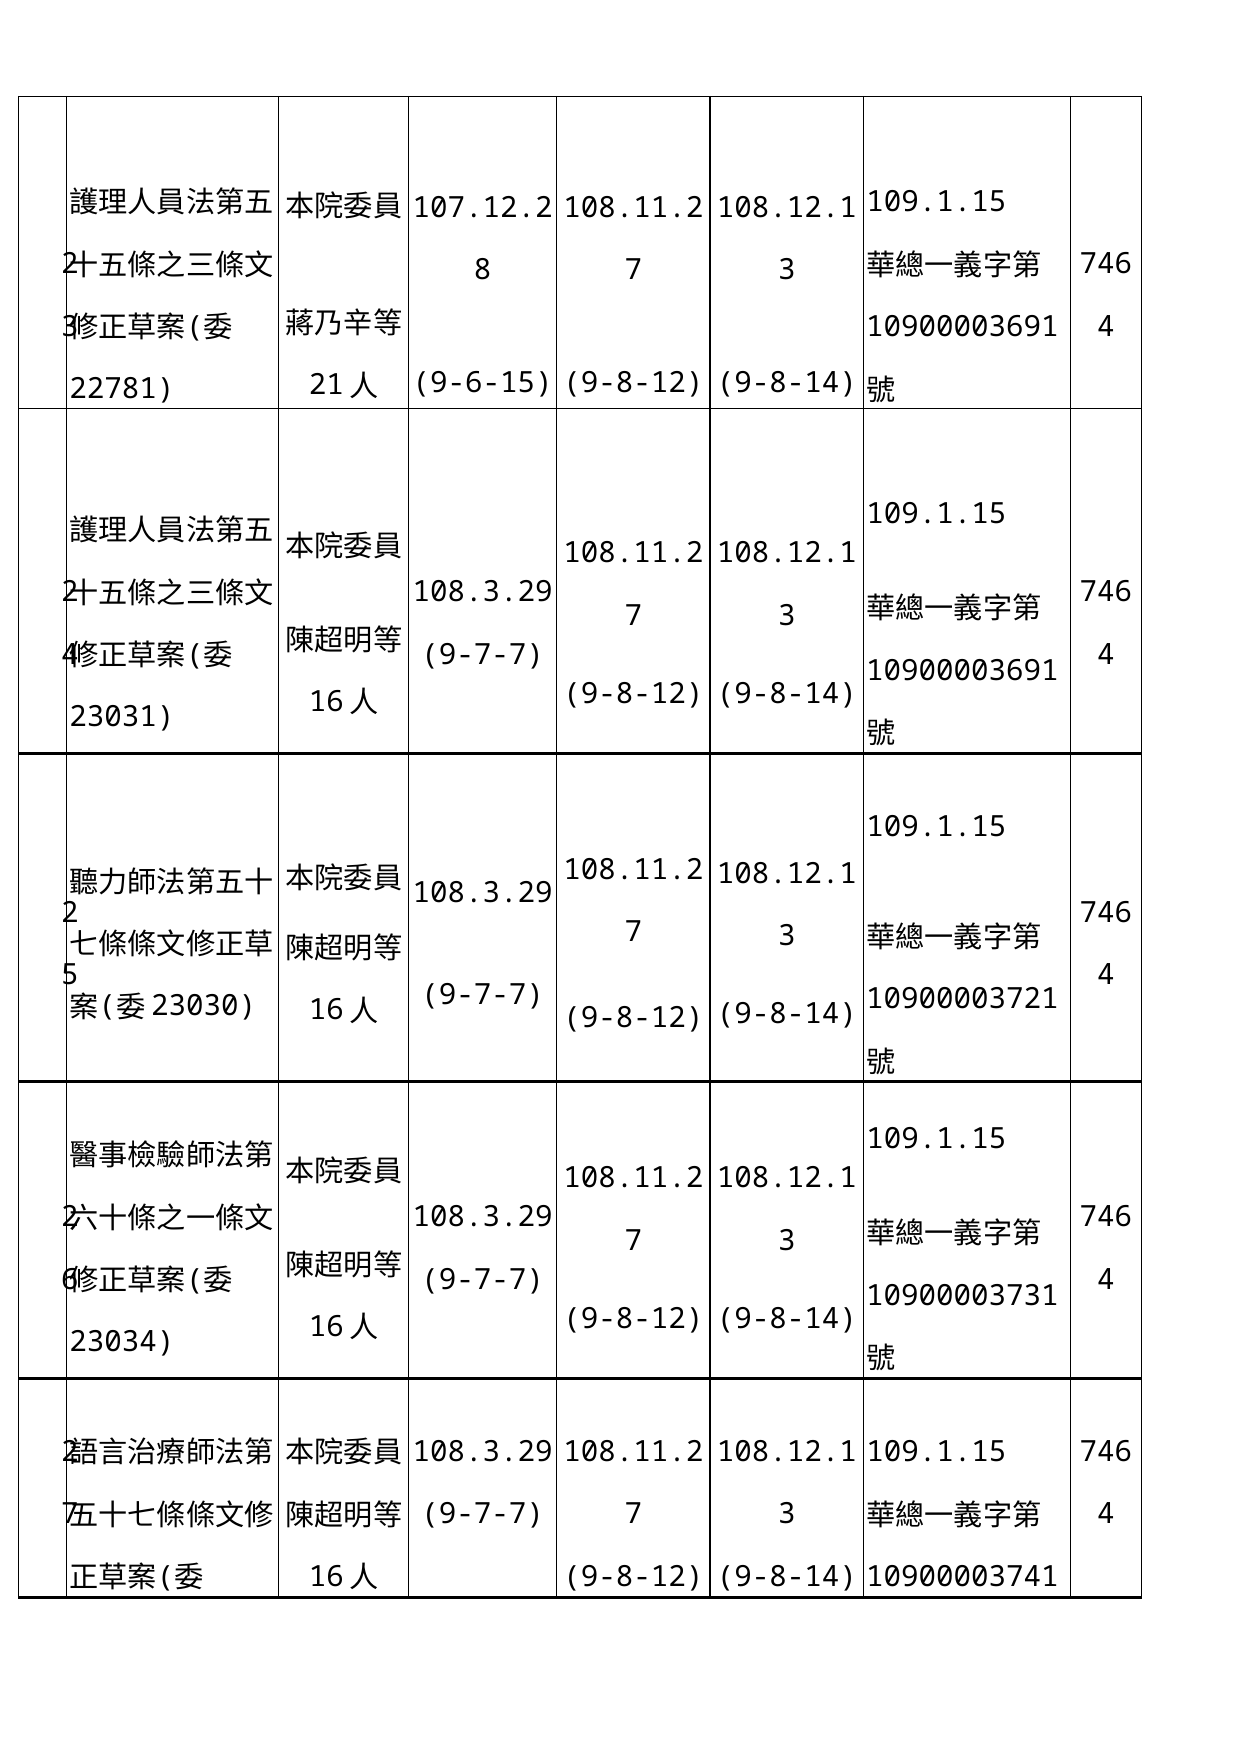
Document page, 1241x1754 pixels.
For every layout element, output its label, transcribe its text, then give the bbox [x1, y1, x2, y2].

table_cell 108.12.13 (9-8-14) [711, 409, 863, 752]
table_cell [19, 97, 66, 408]
table_cell 109.1.15 華總一義字第10900003691號 [864, 409, 1070, 752]
table_cell 本院委員 陳超明等16人 [279, 409, 408, 752]
table_cell 108.12.13 (9-8-14) [711, 97, 863, 408]
table_cell 108.11.27 (9-8-12) [557, 755, 709, 1080]
table_cell 108.3.29 (9-7-7) [409, 1083, 556, 1377]
table_cell 108.3.29 (9-7-7) [409, 409, 556, 752]
table_cell [19, 1380, 66, 1596]
table_cell 聽力師法第五十七條條文修正草案(委23030) [67, 755, 278, 1080]
table_cell 109.1.15 華總一義字第10900003731號 [864, 1083, 1070, 1377]
table_cell 108.12.13 (9-8-14) [711, 1380, 863, 1596]
table_cell 108.3.29 (9-7-7) [409, 755, 556, 1080]
table_cell 108.11.27 (9-8-12) [557, 1380, 709, 1596]
table_cell [19, 1083, 66, 1377]
table_cell 7464 [1071, 97, 1141, 408]
table_cell 109.1.15 華總一義字第10900003721號 [864, 755, 1070, 1080]
table_cell 本院委員 陳超明等16人 [279, 755, 408, 1080]
table_cell 108.11.27 (9-8-12) [557, 1083, 709, 1377]
table_cell 護理人員法第五十五條之三條文修正草案(委22781) [67, 97, 278, 408]
table_cell [19, 755, 66, 1080]
table_cell 107.12.28 (9-6-15) [409, 97, 556, 408]
table_cell 本院委員 蔣乃辛等21人 [279, 97, 408, 408]
table_cell 護理人員法第五十五條之三條文修正草案(委23031) [67, 409, 278, 752]
table_cell 109.1.15 華總一義字第10900003691號 [864, 97, 1070, 408]
table_cell 7464 [1071, 755, 1141, 1080]
table_cell 語言治療師法第五十七條條文修正草案(委23040) [67, 1380, 278, 1596]
table_cell 108.3.29 (9-7-7) [409, 1380, 556, 1596]
table_cell 7464 [1071, 1083, 1141, 1377]
table_cell 109.1.15 華總一義字第10900003741 [864, 1380, 1070, 1596]
table_cell 醫事檢驗師法第六十條之一條文修正草案(委23034) [67, 1083, 278, 1377]
table_cell 108.11.27 (9-8-12) [557, 409, 709, 752]
table_cell 本院委員 陳超明等16人 [279, 1380, 408, 1596]
table_cell 7464 [1071, 409, 1141, 752]
table_cell 7464 [1071, 1380, 1141, 1596]
table_cell 本院委員 陳超明等16人 [279, 1083, 408, 1377]
table_cell [19, 409, 66, 752]
table_cell 108.12.13 (9-8-14) [711, 1083, 863, 1377]
table_cell 108.12.13 (9-8-14) [711, 755, 863, 1080]
table_cell 108.11.27 (9-8-12) [557, 97, 709, 408]
